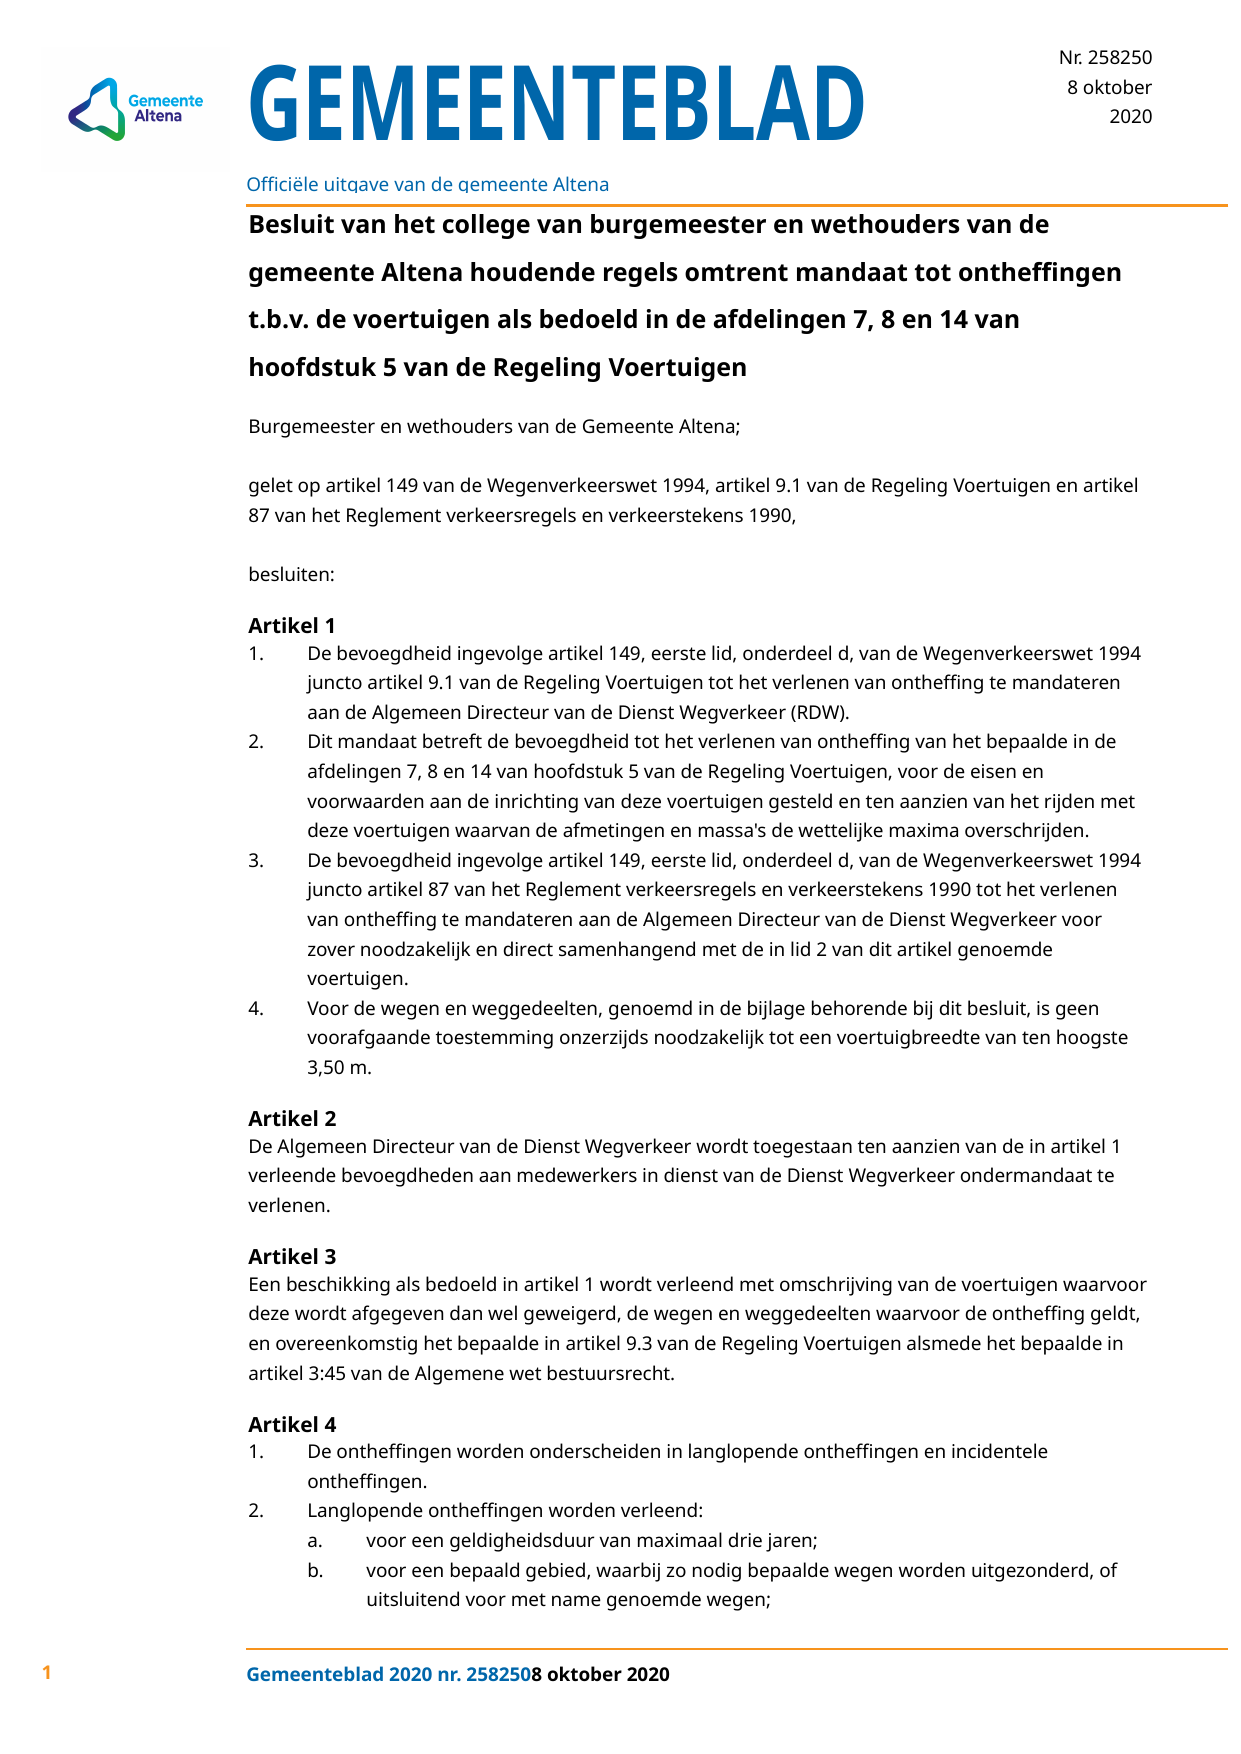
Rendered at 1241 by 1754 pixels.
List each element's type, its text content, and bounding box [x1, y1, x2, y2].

list Voor de wegen en weggedeelten, genoemd in de bijlage behorende bij dit besluit, is geen voorafgaande toestemming onzerzijds noodzakelijk tot een voertuigbreedte van ten hoogste 3,50 m. [248, 995, 1152, 1080]
list De bevoegdheid ingevolge artikel 149, eerste lid, onderdeel d, van de Wegenverkeerswet 1994 juncto artikel 87 van het Reglement verkeersregels en verkeerstekens 1990 tot het verlenen van ontheffing te mandateren aan de Algemeen Directeur van de Dienst Wegverkeer voor zover noodzakelijk en direct samenhangend met de in lid 2 van dit artikel genoemde voertuigen. [248, 847, 1152, 991]
text Artikel 3 [248, 1242, 1152, 1271]
list De bevoegdheid ingevolge artikel 149, eerste lid, onderdeel d, van de Wegenverkeerswet 1994 juncto artikel 9.1 van de Regeling Voertuigen tot het verlenen van ontheffing te mandateren aan de Algemeen Directeur van de Dienst Wegverkeer (RDW). [248, 640, 1152, 725]
text Een beschikking als bedoeld in artikel 1 wordt verleend met omschrijving van de voertuigen waarvoor deze wordt afgegeven dan wel geweigerd, de wegen en weggedeelten waarvoor de ontheffing geldt, en overeenkomstig het bepaalde in artikel 9.3 van de Regeling Voertuigen alsmede het bepaalde in artikel 3:45 van de Algemene wet bestuursrecht. [248, 1271, 1152, 1385]
list voor een geldigheidsduur van maximaal drie jaren; [307, 1527, 1152, 1553]
picture [41, 47, 231, 172]
text Besluit van het college van burgemeester en wethouders van de gemeente Altena houdende regels omtrent mandaat tot ontheffingen t.b.v. de voertuigen als bedoeld in de afdelingen 7, 8 en 14 van hoofdstuk 5 van de Regeling Voertuigen [248, 207, 1152, 384]
list Langlopende ontheffingen worden verleend: [248, 1498, 1152, 1523]
text Artikel 2 [248, 1104, 1152, 1133]
text De Algemeen Directeur van de Dienst Wegverkeer wordt toegestaan ten aanzien van de in artikel 1 verleende bevoegdheden aan medewerkers in dienst van de Dienst Wegverkeer ondermandaat te verlenen. [248, 1133, 1152, 1218]
list voor een bepaald gebied, waarbij zo nodig bepaalde wegen worden uitgezonderd, of uitsluitend voor met name genoemde wegen; [307, 1557, 1152, 1612]
list De ontheffingen worden onderscheiden in langlopende ontheffingen en incidentele ontheffingen. [248, 1438, 1152, 1494]
text Artikel 4 [248, 1410, 1152, 1438]
text Burgemeester en wethouders van de Gemeente Altena; [248, 413, 1152, 439]
text gelet op artikel 149 van de Wegenverkeerswet 1994, artikel 9.1 van de Regeling Voertuigen en artikel 87 van het Reglement verkeersregels en verkeerstekens 1990, [248, 472, 1152, 528]
text besluiten: [248, 561, 1152, 587]
list Dit mandaat betreft de bevoegdheid tot het verlenen van ontheffing van het bepaalde in de afdelingen 7, 8 en 14 van hoofdstuk 5 van de Regeling Voertuigen, voor de eisen en voorwaarden aan de inrichting van deze voertuigen gesteld en ten aanzien van het rijden met deze voertuigen waarvan de afmetingen en massa's de wettelijke maxima overschrijden. [248, 729, 1152, 843]
text Artikel 1 [248, 611, 1152, 640]
